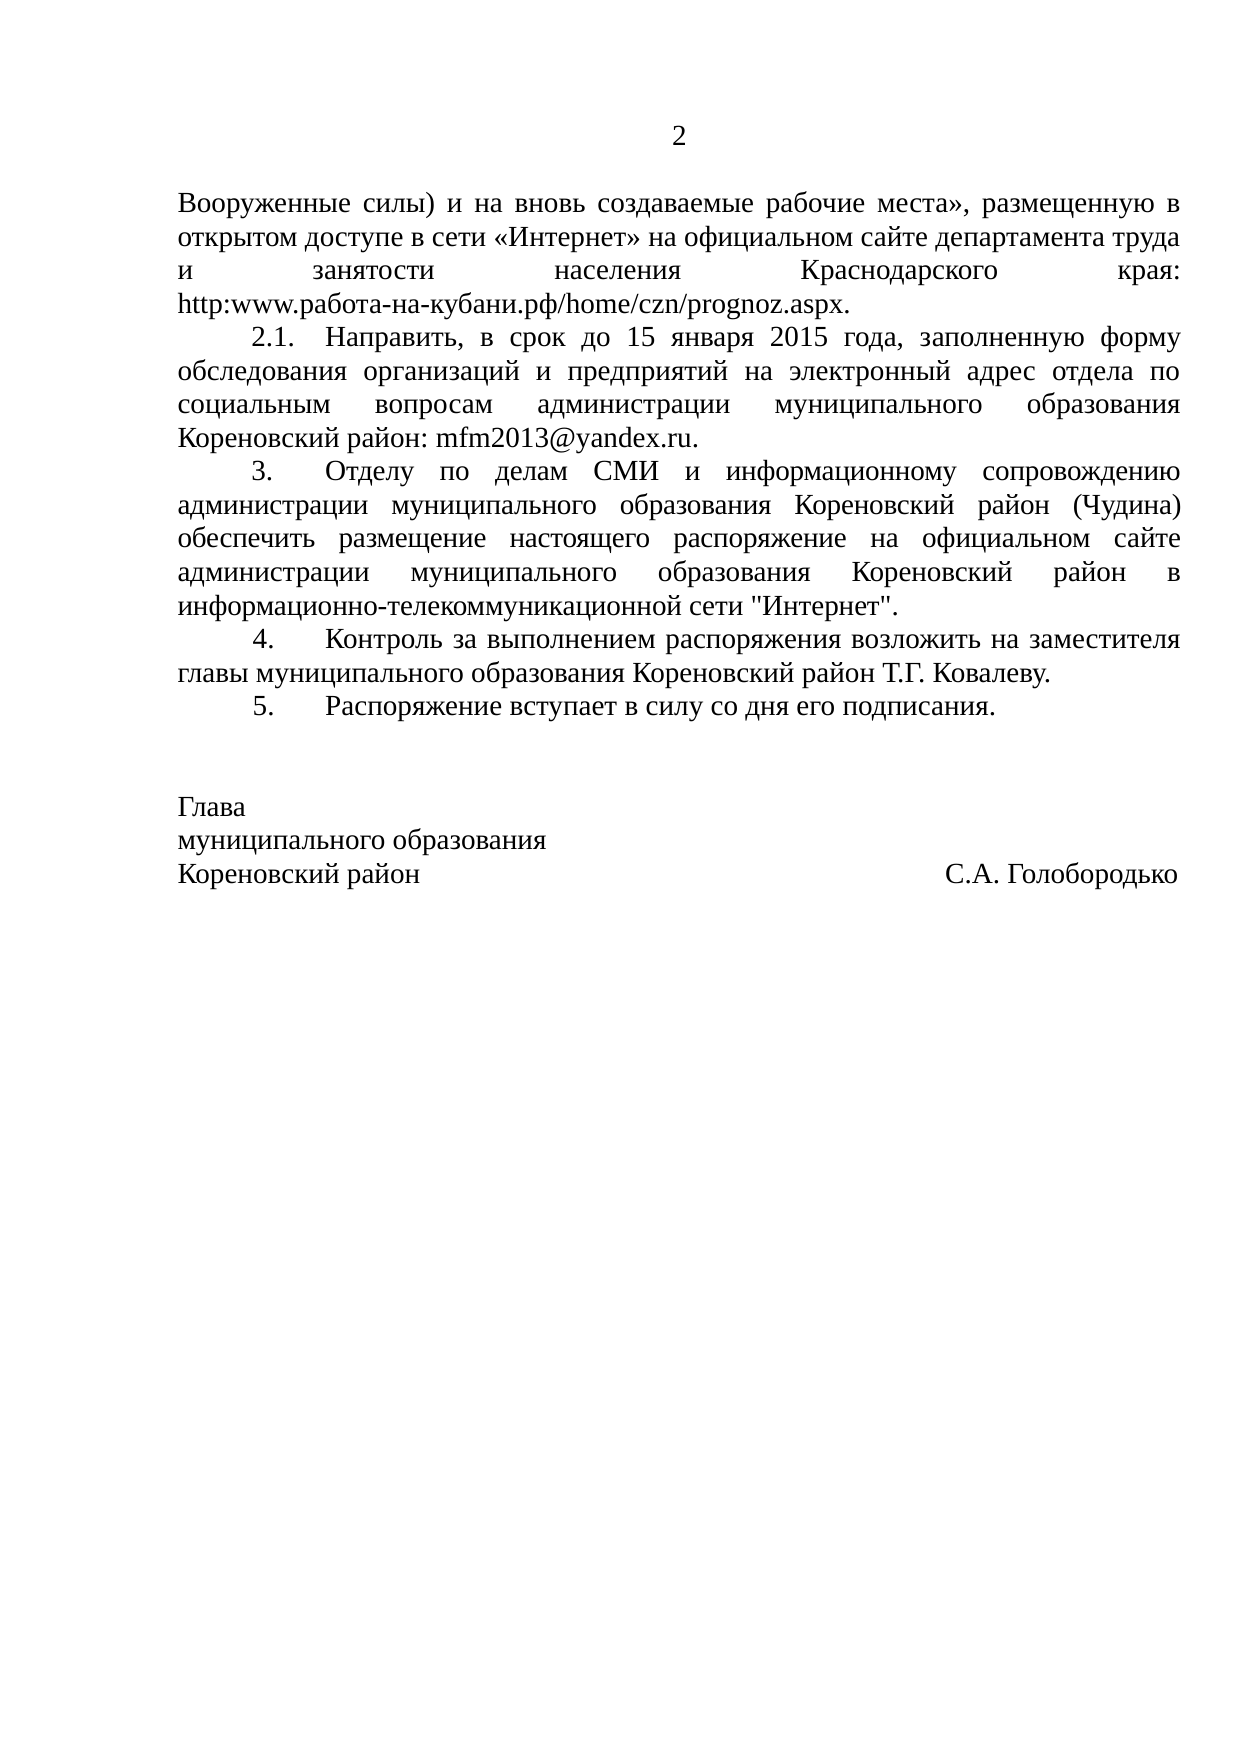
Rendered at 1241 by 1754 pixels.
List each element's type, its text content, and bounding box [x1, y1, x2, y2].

text Кореновский район С.А. Голобородько [177, 856, 1181, 889]
text 5. Распоряжение вступает в силу со дня его подписания. [177, 688, 1181, 722]
text 4. Контроль за выполнением распоряжения возложить на заместителя главы муниципального образования Кореновский район Т.Г. Ковалеву. [177, 621, 1181, 688]
text 2 [177, 118, 1181, 152]
text муниципального образования [177, 822, 1181, 856]
text 2.1. Направить, в срок до 15 января 2015 года, заполненную форму обследования организаций и предприятий на электронный адрес отдела по социальным вопросам администрации муниципального образования Кореновский район: mfm2013@yandex.ru. [177, 319, 1181, 453]
text Глава [177, 789, 1181, 822]
text Вооруженные силы) и на вновь создаваемые рабочие места», размещенную в открытом доступе в сети «Интернет» на официальном сайте департамента труда и занятости населения Краснодарского края: http:www.работа-на-кубани.рф/home/czn/prognoz.aspx. [177, 185, 1181, 319]
text 3. Отделу по делам СМИ и информационному сопровождению администрации муниципального образования Кореновский район (Чудина) обеспечить размещение настоящего распоряжение на официальном сайте администрации муниципального образования Кореновский район в информационно-телекоммуникационной сети "Интернет". [177, 453, 1181, 621]
